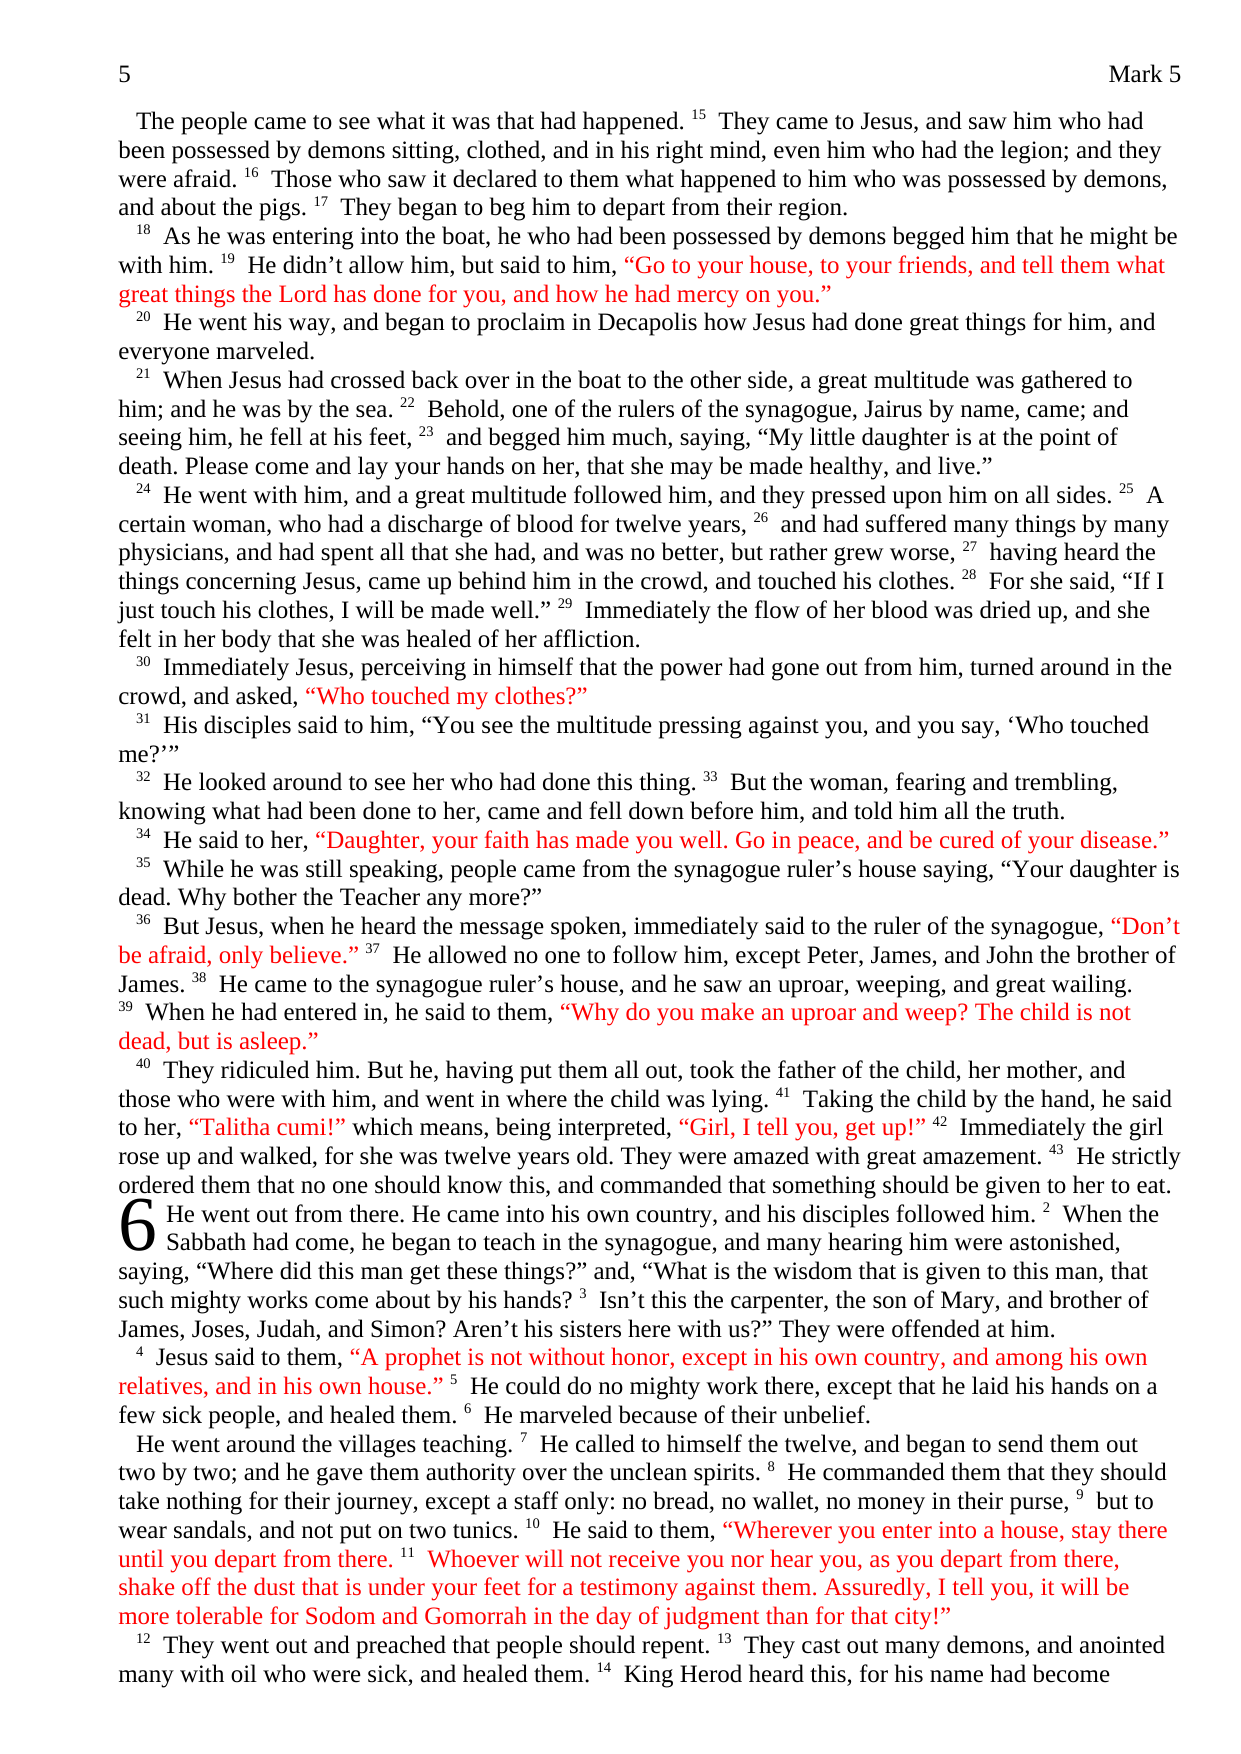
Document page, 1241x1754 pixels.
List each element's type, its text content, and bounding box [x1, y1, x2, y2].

text 36 But Jesus, when he heard the message spoken, immediately said to the ruler of the synagogue, “Don’t be afraid, only believe.” 37 He allowed no one to follow him, except Peter, James, and John the brother of James. 38 He came to the synagogue ruler’s house, and he saw an uproar, weeping, and great wailing. 39 When he had entered in, he said to them, “Why do you make an uproar and weep? The child is not dead, but is asleep.” [118, 911, 1181, 1055]
text The people came to see what it was that had happened. 15 They came to Jesus, and saw him who had been possessed by demons sitting, clothed, and in his right mind, even him who had the legion; and they were afraid. 16 Those who saw it declared to them what happened to him who was possessed by demons, and about the pigs. 17 They began to beg him to depart from their region. [118, 106, 1181, 221]
text 20 He went his way, and began to proclaim in Decapolis how Jesus had done great things for him, and everyone marveled. [118, 307, 1181, 365]
text 21 When Jesus had crossed back over in the boat to the other side, a great multitude was gathered to him; and he was by the sea. 22 Behold, one of the rulers of the synagogue, Jairus by name, came; and seeing him, he fell at his feet, 23 and begged him much, saying, “My little daughter is at the point of death. Please come and lay your hands on her, that she may be made healthy, and live.” [118, 365, 1181, 480]
text 24 He went with him, and a great multitude followed him, and they pressed upon him on all sides. 25 A certain woman, who had a discharge of blood for twelve years, 26 and had suffered many things by many physicians, and had spent all that she had, and was no better, but rather grew worse, 27 having heard the things concerning Jesus, came up behind him in the crowd, and touched his clothes. 28 For she said, “If I just touch his clothes, I will be made well.” 29 Immediately the flow of her blood was dried up, and she felt in her body that she was healed of her affliction. [118, 480, 1181, 652]
text 34 He said to her, “Daughter, your faith has made you well. Go in peace, and be cured of your disease.” [118, 825, 1181, 854]
text 40 They ridiculed him. But he, having put them all out, took the father of the child, her mother, and those who were with him, and went in where the child was lying. 41 Taking the child by the hand, he said to her, “Talitha cumi!” which means, being interpreted, “Girl, I tell you, get up!” 42 Immediately the girl rose up and walked, for she was twelve years old. They were amazed with great amazement. 43 He strictly ordered them that no one should know this, and commanded that something should be given to her to eat. [118, 1055, 1181, 1199]
text 32 He looked around to see her who had done this thing. 33 But the woman, fearing and trembling, knowing what had been done to her, came and fell down before him, and told him all the truth. [118, 767, 1181, 825]
text 35 While he was still speaking, people came from the synagogue ruler’s house saying, “Your daughter is dead. Why bother the Teacher any more?” [118, 854, 1181, 911]
text 12 They went out and preached that people should repent. 13 They cast out many demons, and anointed many with oil who were sick, and healed them. 14 King Herod heard this, for his name had become [118, 1630, 1181, 1687]
text 30 Immediately Jesus, perceiving in himself that the power had gone out from him, turned around in the crowd, and asked, “Who touched my clothes?” [118, 652, 1181, 710]
text He went around the villages teaching. 7 He called to himself the twelve, and began to send them out two by two; and he gave them authority over the unclean spirits. 8 He commanded them that they should take nothing for their journey, except a staff only: no bread, no wallet, no money in their purse, 9 but to wear sandals, and not put on two tunics. 10 He said to them, “Wherever you enter into a house, stay there until you depart from there. 11 Whoever will not receive you nor hear you, as you depart from there, shake off the dust that is under your feet for a testimony against them. Assuredly, I tell you, it will be more tolerable for Sodom and Gomorrah in the day of judgment than for that city!” [118, 1429, 1181, 1630]
text 6He went out from there. He came into his own country, and his disciples followed him. 2 When the Sabbath had come, he began to teach in the synagogue, and many hearing him were astonished, saying, “Where did this man get these things?” and, “What is the wisdom that is given to this man, that such mighty works come about by his hands? 3 Isn’t this the carpenter, the son of Mary, and brother of James, Joses, Judah, and Simon? Aren’t his sisters here with us?” They were offended at him. [118, 1199, 1181, 1342]
text 18 As he was entering into the boat, he who had been possessed by demons begged him that he might be with him. 19 He didn’t allow him, but said to him, “Go to your house, to your friends, and tell them what great things the Lord has done for you, and how he had mercy on you.” [118, 221, 1181, 307]
text 4 Jesus said to them, “A prophet is not without honor, except in his own country, and among his own relatives, and in his own house.” 5 He could do no mighty work there, except that he laid his hands on a few sick people, and healed them. 6 He marveled because of their unbelief. [118, 1342, 1181, 1429]
text 31 His disciples said to him, “You see the multitude pressing against you, and you say, ‘Who touched me?’” [118, 710, 1181, 767]
